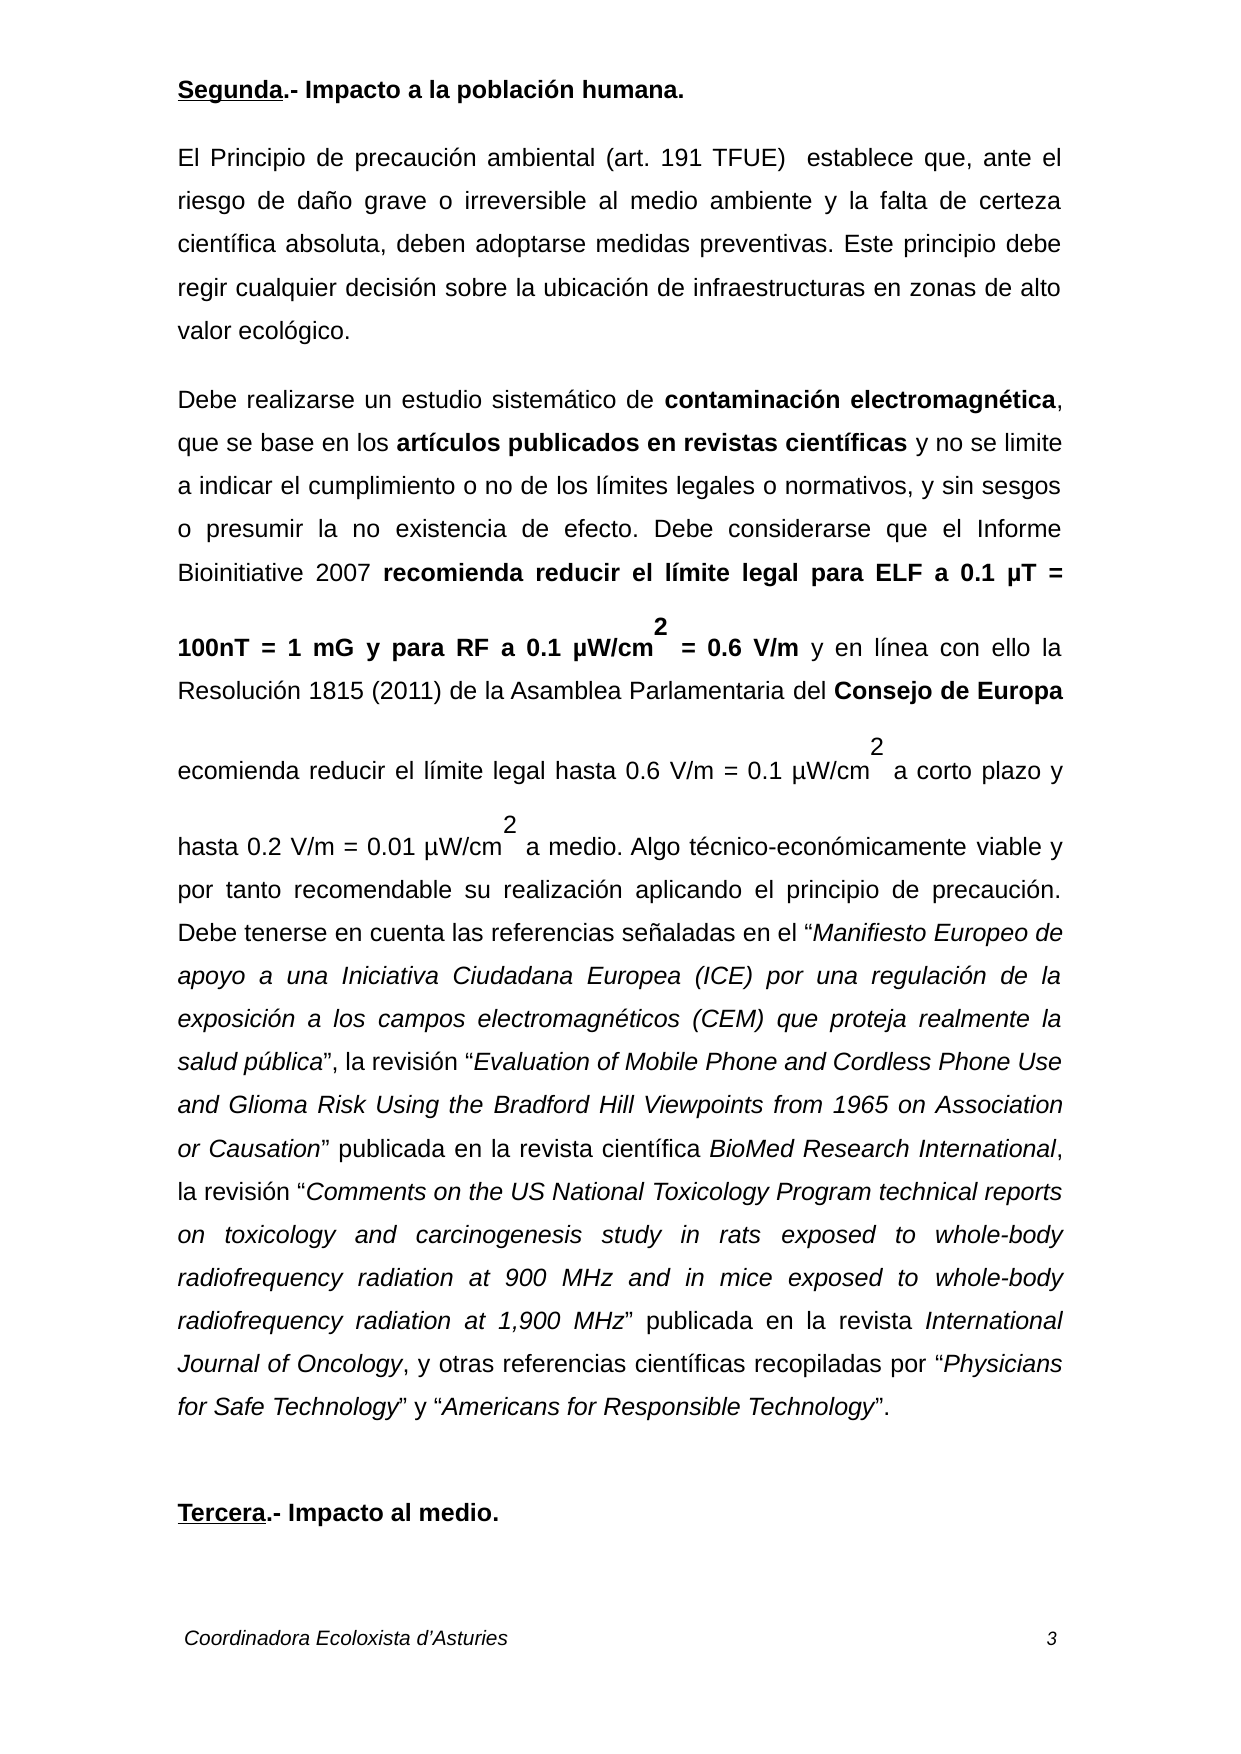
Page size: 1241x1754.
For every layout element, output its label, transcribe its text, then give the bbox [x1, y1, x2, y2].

text Debe realizarse un estudio sistemático de contaminación electromagnética, que se base en los artículos publicados en revistas científicas y no se limite a indicar el cumplimiento o no de los límites legales o normativos, y sin sesgos o presumir la no existencia de efecto. Debe considerarse que el Informe Bioinitiative 2007 recomienda reducir el límite legal para ELF a 0.1 µT = 100nT = 1 mG y para RF a 0.1 µW/cm2 = 0.6 V/m y en línea con ello la Resolución 1815 (2011) de la Asamblea Parlamentaria del Consejo de Europa ecomienda reducir el límite legal hasta 0.6 V/m = 0.1 µW/cm2 a corto plazo y hasta 0.2 V/m = 0.01 µW/cm2 a medio. Algo técnico-económicamente viable y por tanto recomendable su realización aplicando el principio de precaución. Debe tenerse en cuenta las referencias señaladas en el “Manifiesto Europeo de apoyo a una Iniciativa Ciudadana Europea (ICE) por una regulación de la exposición a los campos electromagnéticos (CEM) que proteja realmente la salud pública”, la revisión “Evaluation of Mobile Phone and Cordless Phone Use and Glioma Risk Using the Bradford Hill Viewpoints from 1965 on Association or Causation” publicada en la revista científica BioMed Research International, la revisión “Comments on the US National Toxicology Program technical reports on toxicology and carcinogenesis study in rats exposed to whole-body radiofrequency radiation at 900 MHz and in mice exposed to whole-body radiofrequency radiation at 1,900 MHz” publicada en la revista International Journal of Oncology, y otras referencias científicas recopiladas por “Physicians for Safe Technology” y “Americans for Responsible Technology”. [177, 385, 1063, 1421]
text El Principio de precaución ambiental (art. 191 TFUE) establece que, ante el riesgo de daño grave o irreversible al medio ambiente y la falta de certeza científica absoluta, deben adoptarse medidas preventivas. Este principio debe regir cualquier decisión sobre la ubicación de infraestructuras en zonas de alto valor ecológico. [177, 143, 1063, 344]
text Tercera.- Impacto al medio. [177, 1498, 1063, 1527]
text Segunda.- Impacto a la población humana. [177, 75, 1063, 104]
